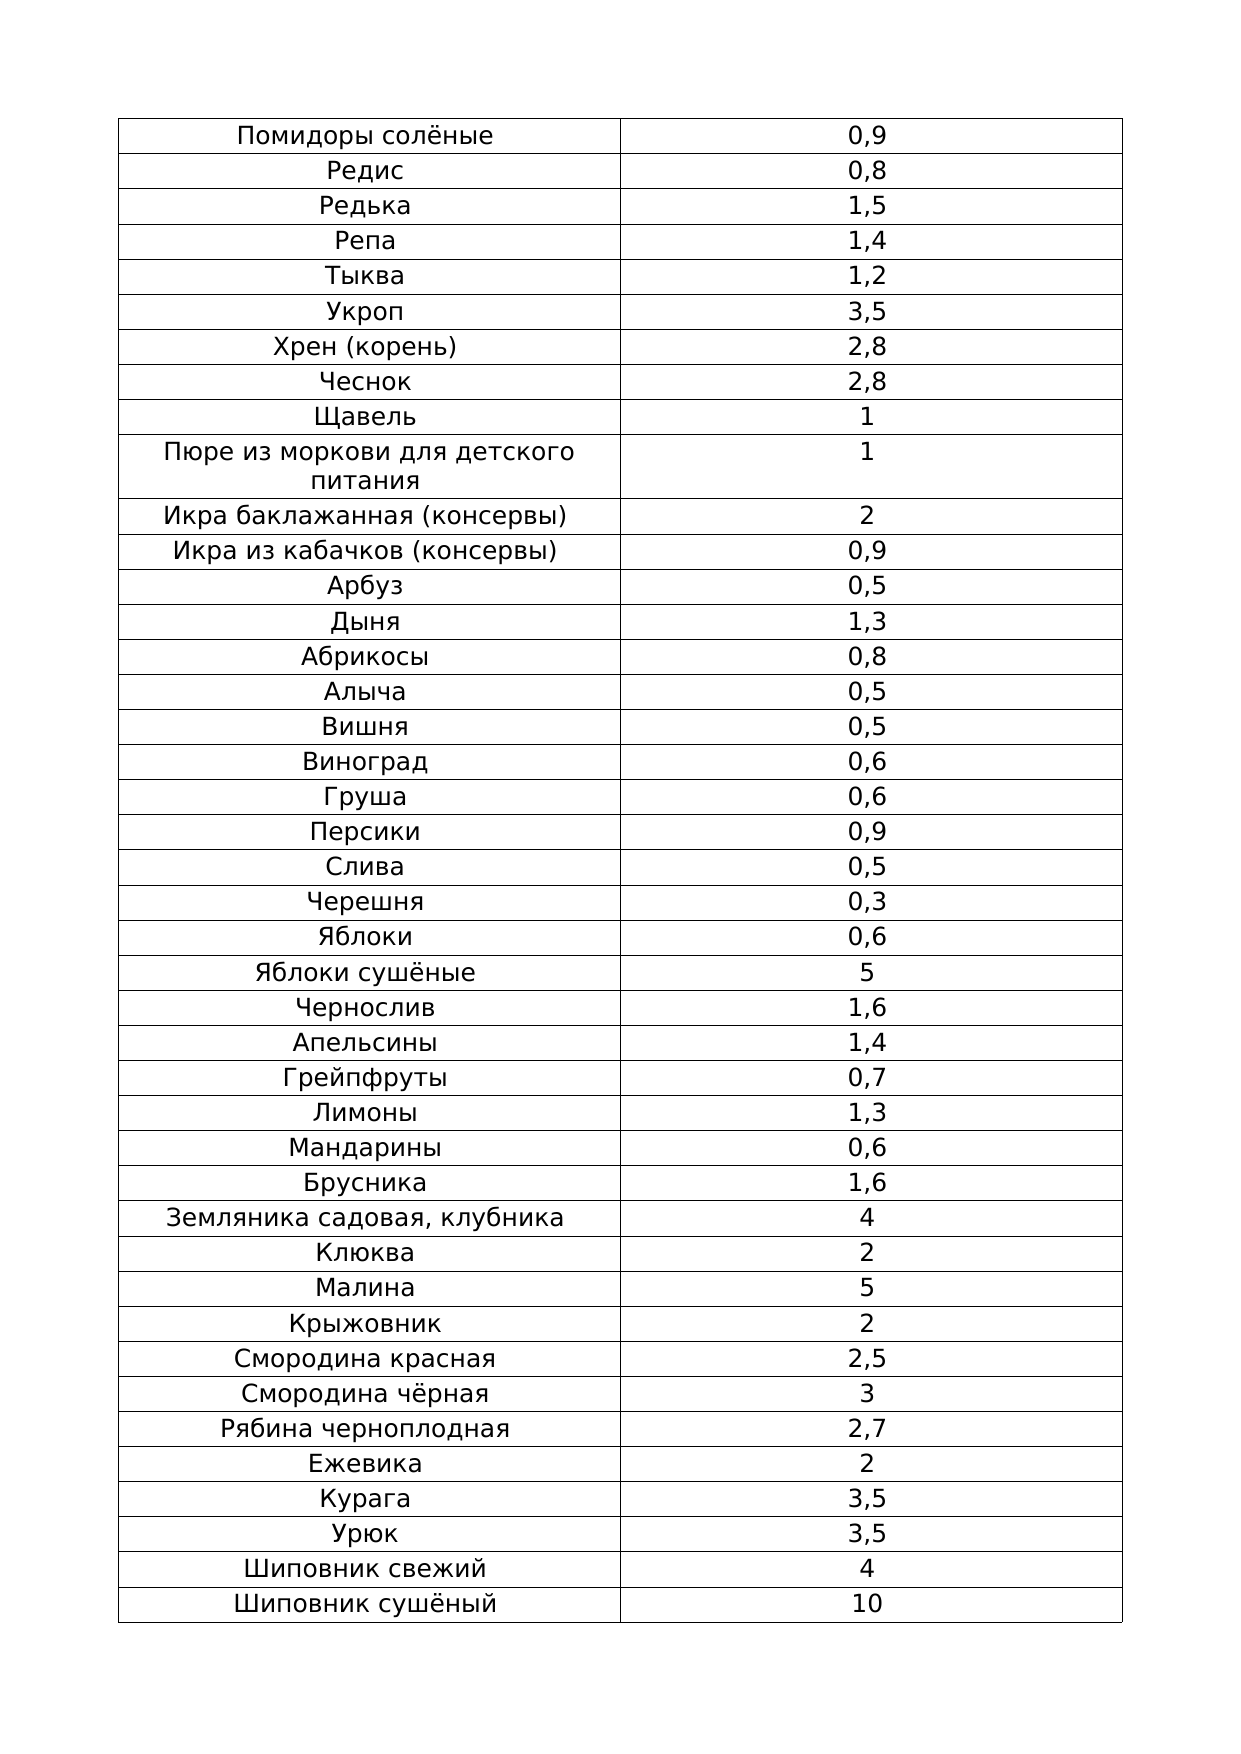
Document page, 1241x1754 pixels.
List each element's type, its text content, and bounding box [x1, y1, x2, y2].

table_cell Смородина чёрная [119, 1377, 620, 1411]
table_cell 0,8 [621, 154, 1122, 188]
table_cell Слива [119, 850, 620, 884]
table_cell Рябина черноплодная [119, 1412, 620, 1446]
table_cell 0,5 [621, 675, 1122, 709]
table_cell Икра из кабачков (консервы) [119, 535, 620, 568]
table_cell Земляника садовая, клубника [119, 1201, 620, 1236]
table_cell Икра баклажанная (консервы) [119, 499, 620, 533]
table_cell Чернослив [119, 991, 620, 1025]
table_cell Лимоны [119, 1096, 620, 1130]
table_cell Чеснок [119, 365, 620, 399]
table_cell 3 [621, 1377, 1122, 1411]
table_cell 2,5 [621, 1342, 1122, 1376]
table_cell 2 [621, 499, 1122, 533]
table_cell Арбуз [119, 570, 620, 604]
table_cell 0,6 [621, 1131, 1122, 1165]
table_cell Щавель [119, 400, 620, 434]
table_cell Ежевика [119, 1447, 620, 1481]
table_cell 0,9 [621, 535, 1122, 568]
table_cell 0,9 [621, 815, 1122, 849]
table_cell Шиповник свежий [119, 1552, 620, 1587]
table_cell Абрикосы [119, 640, 620, 674]
table_cell Крыжовник [119, 1307, 620, 1341]
table_cell 2 [621, 1307, 1122, 1341]
table_cell 2,7 [621, 1412, 1122, 1446]
table_cell Дыня [119, 605, 620, 639]
table_cell Клюква [119, 1237, 620, 1271]
table_cell Яблоки сушёные [119, 956, 620, 990]
table_cell 0,6 [621, 780, 1122, 814]
table_cell Урюк [119, 1517, 620, 1551]
table_cell Грейпфруты [119, 1061, 620, 1095]
table_cell Курага [119, 1482, 620, 1516]
table_cell 0,8 [621, 640, 1122, 674]
table_cell 4 [621, 1552, 1122, 1587]
table_cell Хрен (корень) [119, 330, 620, 364]
table_cell Апельсины [119, 1026, 620, 1060]
table_cell 1,5 [621, 189, 1122, 223]
table_cell 1 [621, 400, 1122, 434]
table_cell 1,6 [621, 991, 1122, 1025]
table_cell Помидоры солёные [119, 119, 620, 153]
table_cell 0,6 [621, 745, 1122, 779]
table_cell 2 [621, 1447, 1122, 1481]
table_cell Черешня [119, 886, 620, 919]
table_cell Брусника [119, 1166, 620, 1200]
table_cell Яблоки [119, 921, 620, 955]
table_cell 4 [621, 1201, 1122, 1236]
table_cell Шиповник сушёный [119, 1588, 620, 1622]
table_cell Редис [119, 154, 620, 188]
table_cell 5 [621, 1272, 1122, 1306]
table_cell 1 [621, 435, 1122, 498]
table_cell Смородина красная [119, 1342, 620, 1376]
table_cell 1,4 [621, 225, 1122, 258]
table_cell Укроп [119, 295, 620, 329]
table_cell 1,6 [621, 1166, 1122, 1200]
table_cell 0,5 [621, 570, 1122, 604]
table_cell 3,5 [621, 1482, 1122, 1516]
table_cell 0,6 [621, 921, 1122, 955]
table_cell Репа [119, 225, 620, 258]
table_cell 0,5 [621, 710, 1122, 744]
table_cell Виноград [119, 745, 620, 779]
table_cell Тыква [119, 260, 620, 294]
table_cell 2,8 [621, 365, 1122, 399]
table_cell Редька [119, 189, 620, 223]
table_cell 3,5 [621, 1517, 1122, 1551]
table_cell Вишня [119, 710, 620, 744]
table_cell Алыча [119, 675, 620, 709]
table_cell 0,9 [621, 119, 1122, 153]
table_cell 2,8 [621, 330, 1122, 364]
table_cell 0,3 [621, 886, 1122, 919]
table_cell 10 [621, 1588, 1122, 1622]
table_cell Персики [119, 815, 620, 849]
table_cell 1,4 [621, 1026, 1122, 1060]
table_cell 5 [621, 956, 1122, 990]
table_cell Мандарины [119, 1131, 620, 1165]
table_cell Малина [119, 1272, 620, 1306]
table_cell Пюре из моркови для детского питания [119, 435, 620, 498]
table_cell 2 [621, 1237, 1122, 1271]
table_cell 0,5 [621, 850, 1122, 884]
table_cell 1,3 [621, 1096, 1122, 1130]
table_cell 1,3 [621, 605, 1122, 639]
table_cell 3,5 [621, 295, 1122, 329]
table_cell 1,2 [621, 260, 1122, 294]
table_cell 0,7 [621, 1061, 1122, 1095]
table_cell Груша [119, 780, 620, 814]
